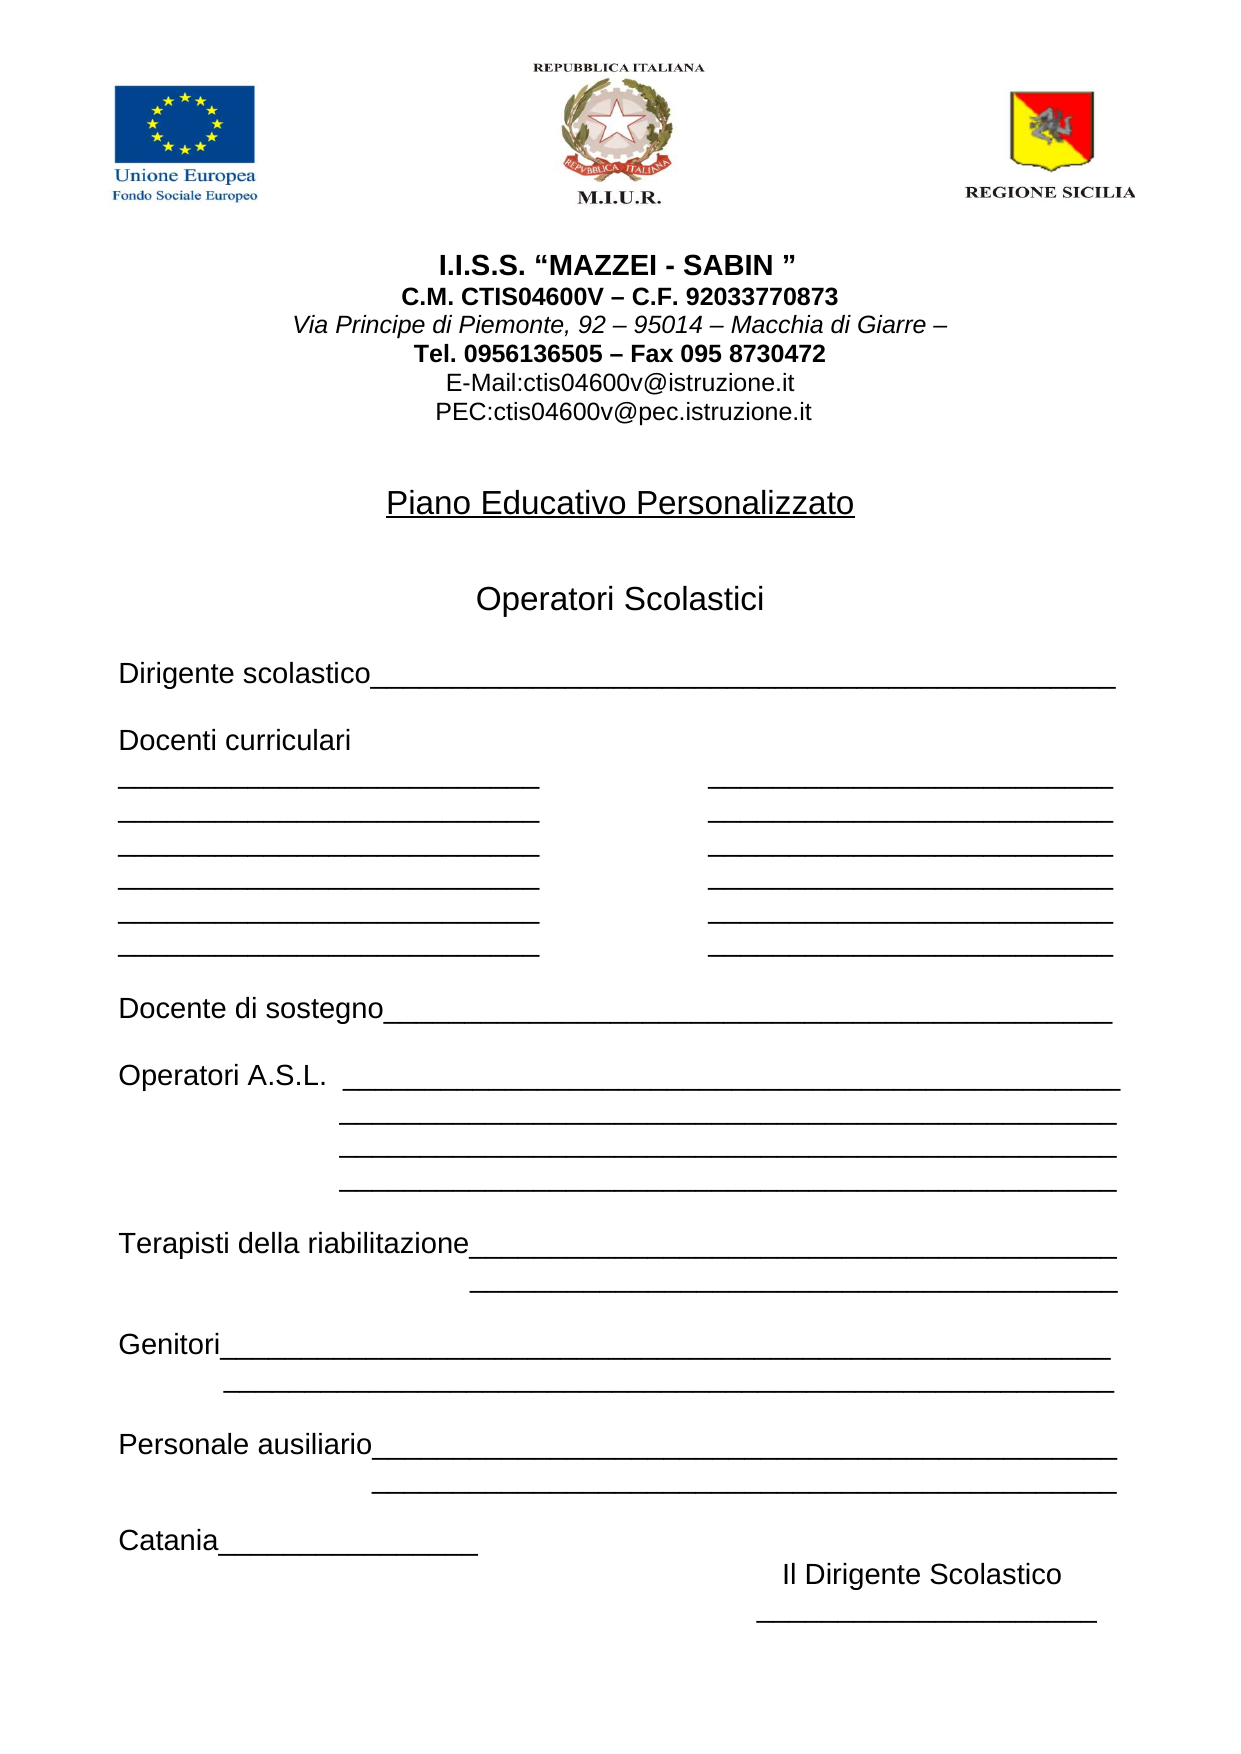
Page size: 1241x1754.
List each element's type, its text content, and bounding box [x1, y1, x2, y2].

text C.M. CTIS04600V – C.F. 92033770873 [118, 282, 1122, 311]
text _______________________________________________________ [118, 1360, 1122, 1394]
text Via Principe di Piemonte, 92 – 95014 – Macchia di Giarre – [118, 311, 1122, 339]
text E-Mail:ctis04600v@istruzione.it [118, 368, 1122, 397]
text ________________________________________________ [266, 1125, 1122, 1159]
text Piano Educativo Personalizzato [118, 483, 1122, 521]
text __________________________ _________________________ [118, 823, 1122, 857]
text I.I.S.S. “MAZZEI - SABIN ” [118, 248, 1122, 282]
text Operatori A.S.L. ________________________________________________ [118, 1058, 1122, 1092]
text Catania________________ [118, 1523, 1122, 1557]
text ______________________________________________ [339, 1461, 1122, 1494]
text __________________________ _________________________ [118, 756, 1122, 790]
text Dirigente scolastico______________________________________________ [118, 656, 1122, 689]
text PEC:ctis04600v@pec.istruzione.it [118, 397, 1122, 426]
text Genitori_______________________________________________________ [118, 1327, 1122, 1360]
text Operatori Scolastici [118, 579, 1122, 617]
text Personale ausiliario______________________________________________ [118, 1427, 1122, 1461]
text __________________________ _________________________ [118, 857, 1122, 891]
text __________________________ _________________________ [118, 924, 1122, 958]
text Docenti curriculari [118, 723, 1122, 756]
text __________________________ _________________________ [118, 891, 1122, 924]
text Docente di sostegno_____________________________________________ [118, 991, 1122, 1025]
text ________________________________________ [413, 1259, 1122, 1293]
text ________________________________________________ [266, 1092, 1122, 1125]
text Terapisti della riabilitazione________________________________________ [118, 1226, 1122, 1259]
text __________________________ _________________________ [118, 790, 1122, 823]
text Il Dirigente Scolastico [118, 1557, 1122, 1590]
text ________________________________________________ [339, 1159, 1122, 1192]
picture [104, 63, 1136, 221]
text _____________________ [118, 1590, 1122, 1624]
text Tel. 0956136505 – Fax 095 8730472 [118, 339, 1122, 368]
